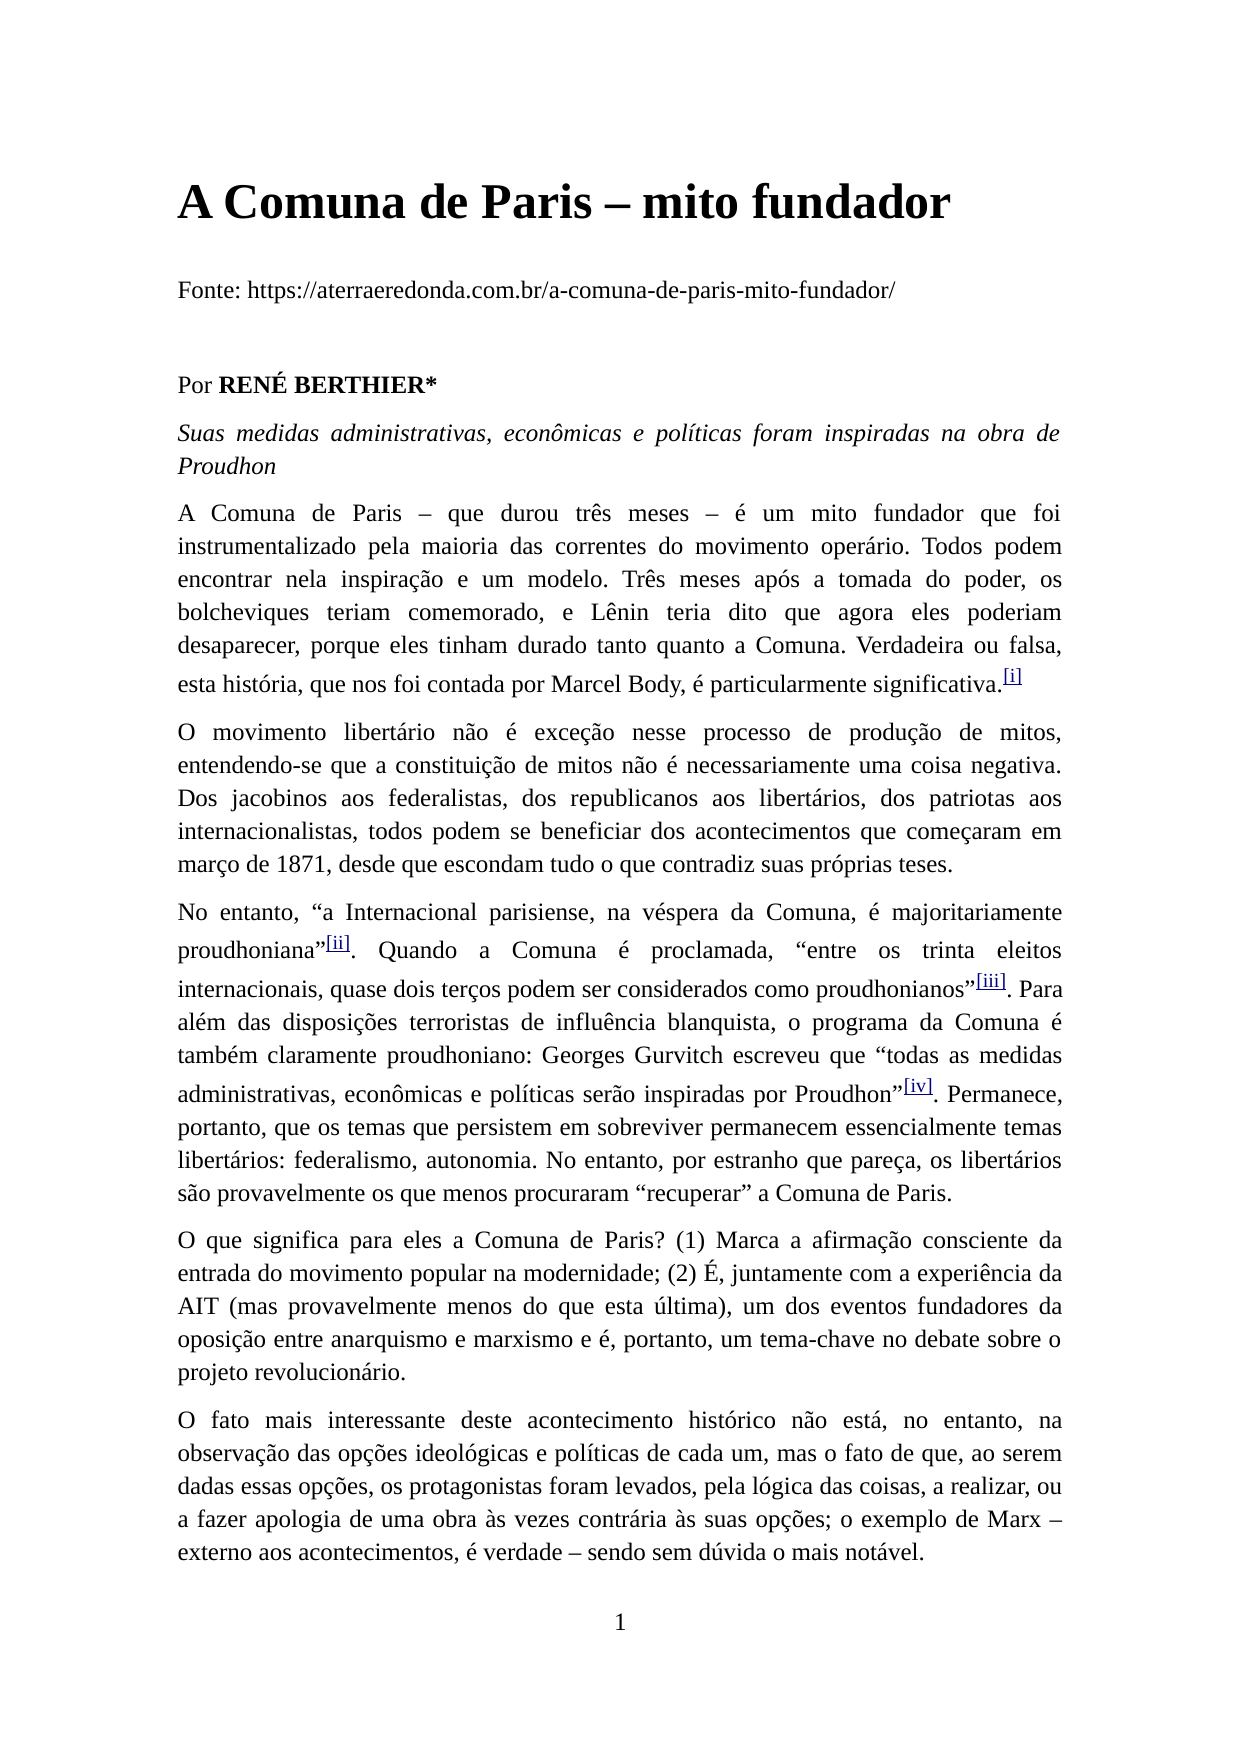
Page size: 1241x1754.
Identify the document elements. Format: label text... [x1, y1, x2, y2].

text Suas medidas administrativas, econômicas e políticas foram inspiradas na obra de Proudhon [177, 418, 1063, 479]
text No entanto, “a Internacional parisiense, na véspera da Comuna, é majoritariamente proudhoniana”[ii]. Quando a Comuna é proclamada, “entre os trinta eleitos internacionais, quase dois terços podem ser considerados como proudhonianos”[iii]. Para além das disposições terroristas de influência blanquista, o programa da Comuna é também claramente proudhoniano: Georges Gurvitch escreveu que “todas as medidas administrativas, econômicas e políticas serão inspiradas por Proudhon”[iv]. Permanece, portanto, que os temas que persistem em sobreviver permanecem essencialmente temas libertários: federalismo, autonomia. No entanto, por estranho que pareça, os libertários são provavelmente os que menos procuraram “recuperar” a Comuna de Paris. [177, 897, 1063, 1206]
text O movimento libertário não é exceção nesse processo de produção de mitos, entendendo-se que a constituição de mitos não é necessariamente uma coisa negativa. Dos jacobinos aos federalistas, dos republicanos aos libertários, dos patriotas aos internacionalistas, todos podem se beneficiar dos acontecimentos que começaram em março de 1871, desde que escondam tudo o que contradiz suas próprias teses. [177, 717, 1063, 878]
text O fato mais interessante deste acontecimento histórico não está, no entanto, na observação das opções ideológicas e políticas de cada um, mas o fato de que, ao serem dadas essas opções, os protagonistas foram levados, pela lógica das coisas, a realizar, ou a fazer apologia de uma obra às vezes contrária às suas opções; o exemplo de Marx – externo aos acontecimentos, é verdade – sendo sem dúvida o mais notável. [177, 1405, 1063, 1566]
subtitle A Comuna de Paris – mito fundador [177, 172, 1063, 229]
text Por RENÉ BERTHIER* [177, 370, 1063, 399]
text Fonte: https://aterraeredonda.com.br/a-comuna-de-paris-mito-fundador/ [177, 275, 1063, 304]
text O que significa para eles a Comuna de Paris? (1) Marca a afirmação consciente da entrada do movimento popular na modernidade; (2) É, juntamente com a experiência da AIT (mas provavelmente menos do que esta última), um dos eventos fundadores da oposição entre anarquismo e marxismo e é, portanto, um tema-chave no debate sobre o projeto revolucionário. [177, 1225, 1063, 1386]
text A Comuna de Paris – que durou três meses – é um mito fundador que foi instrumentalizado pela maioria das correntes do movimento operário. Todos podem encontrar nela inspiração e um modelo. Três meses após a tomada do poder, os bolcheviques teriam comemorado, e Lênin teria dito que agora eles poderiam desaparecer, porque eles tinham durado tanto quanto a Comuna. Verdadeira ou falsa, esta história, que nos foi contada por Marcel Body, é particularmente significativa.[i] [177, 498, 1063, 698]
